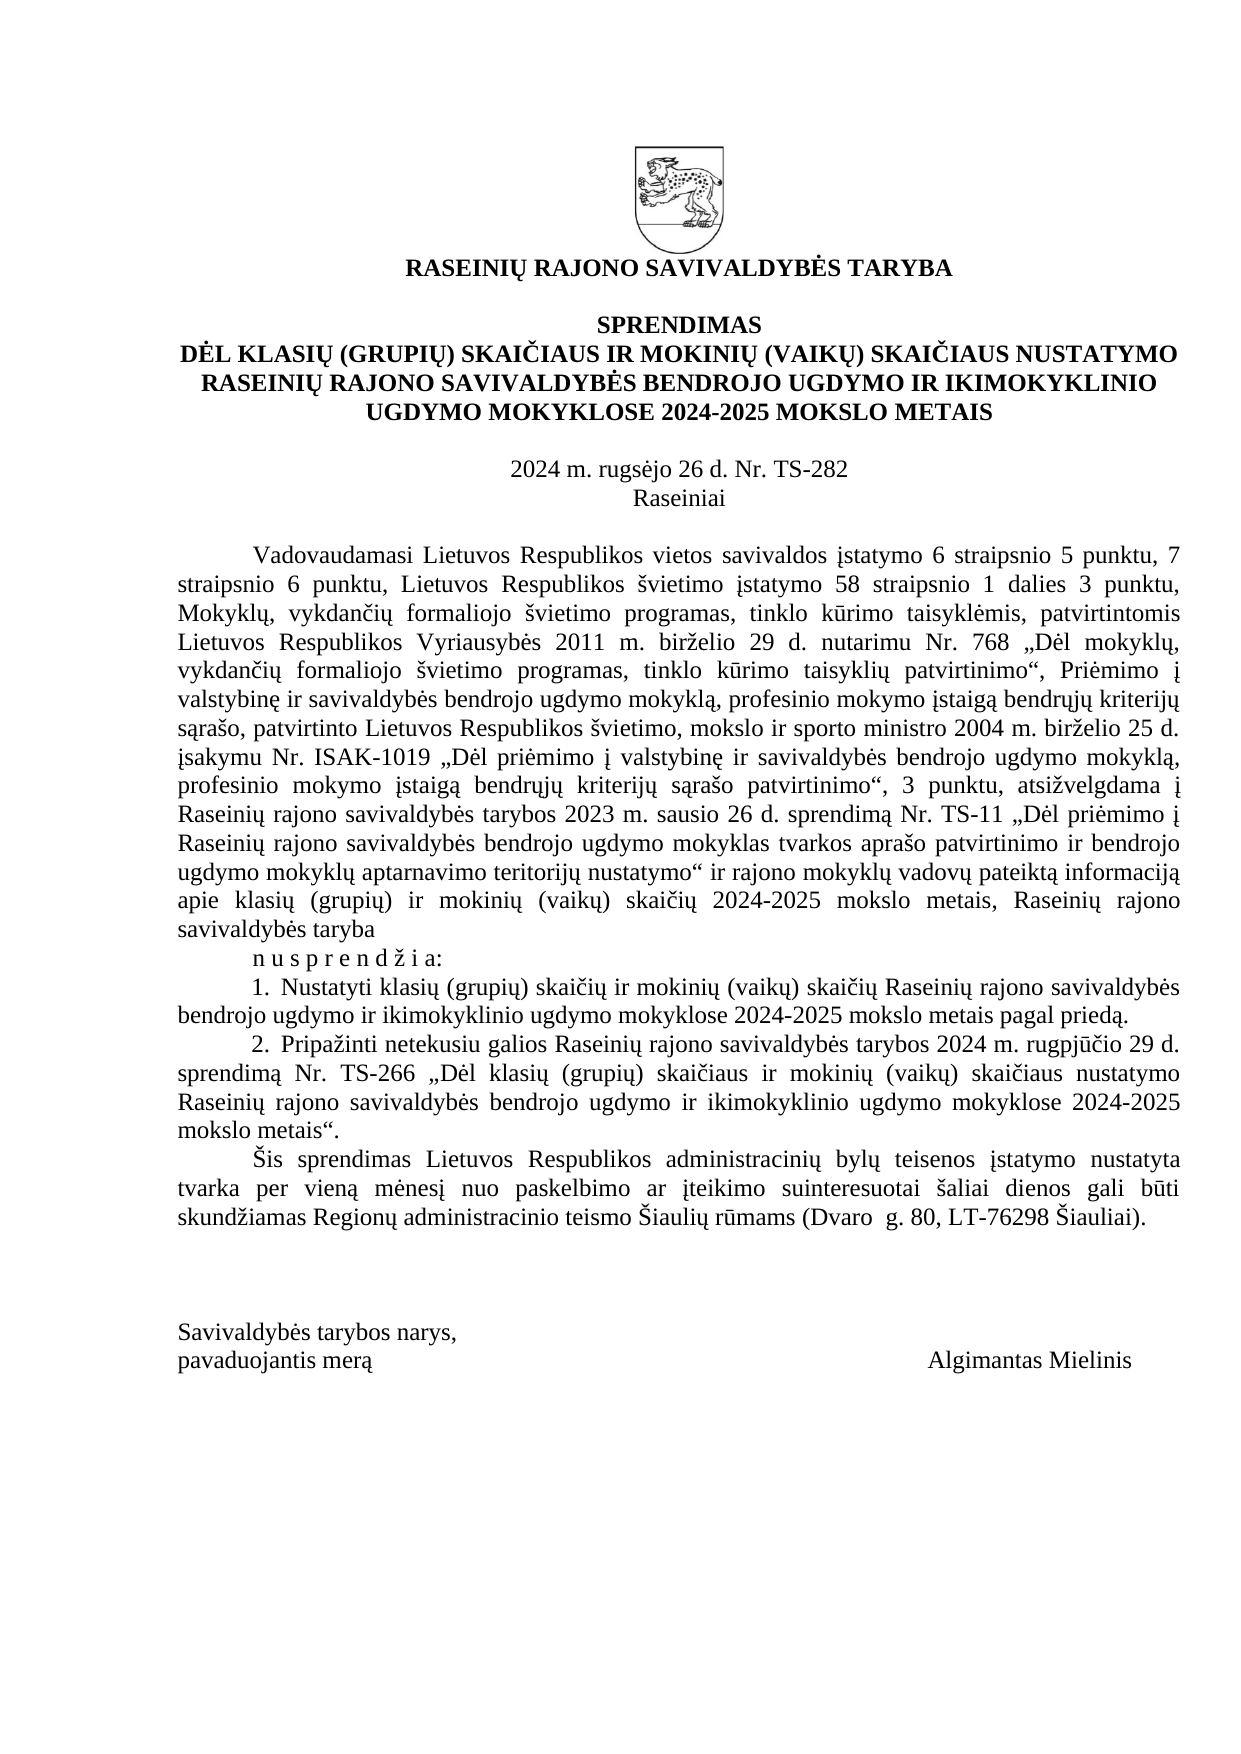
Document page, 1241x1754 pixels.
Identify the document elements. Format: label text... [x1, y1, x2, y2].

text 1. Nustatyti klasių (grupių) skaičių ir mokinių (vaikų) skaičių Raseinių rajono savivaldybės bendrojo ugdymo ir ikimokyklinio ugdymo mokyklose 2024-2025 mokslo metais pagal priedą. [177, 972, 1181, 1029]
text Šis sprendimas Lietuvos Respublikos administracinių bylų teisenos įstatymo nustatyta tvarka per vieną mėnesį nuo paskelbimo ar įteikimo suinteresuotai šaliai dienos gali būti skundžiamas Regionų administracinio teismo Šiaulių rūmams (Dvaro g. 80, LT-76298 Šiauliai). [177, 1144, 1181, 1231]
text SPRENDIMAS [177, 311, 1181, 339]
text Raseiniai [177, 483, 1181, 512]
text 2024 m. rugsėjo 26 d. Nr. TS-282 [177, 454, 1181, 483]
text 2. Pripažinti netekusiu galios Raseinių rajono savivaldybės tarybos 2024 m. rugpjūčio 29 d. sprendimą Nr. TS-266 „Dėl klasių (grupių) skaičiaus ir mokinių (vaikų) skaičiaus nustatymo Raseinių rajono savivaldybės bendrojo ugdymo ir ikimokyklinio ugdymo mokyklose 2024-2025 mokslo metais“. [177, 1029, 1181, 1144]
text Vadovaudamasi Lietuvos Respublikos vietos savivaldos įstatymo 6 straipsnio 5 punktu, 7 straipsnio 6 punktu, Lietuvos Respublikos švietimo įstatymo 58 straipsnio 1 dalies 3 punktu, Mokyklų, vykdančių formaliojo švietimo programas, tinklo kūrimo taisyklėmis, patvirtintomis Lietuvos Respublikos Vyriausybės 2011 m. birželio 29 d. nutarimu Nr. 768 „Dėl mokyklų, vykdančių formaliojo švietimo programas, tinklo kūrimo taisyklių patvirtinimo“, Priėmimo į valstybinę ir savivaldybės bendrojo ugdymo mokyklą, profesinio mokymo įstaigą bendrųjų kriterijų sąrašo, patvirtinto Lietuvos Respublikos švietimo, mokslo ir sporto ministro 2004 m. birželio 25 d. įsakymu Nr. ISAK-1019 „Dėl priėmimo į valstybinę ir savivaldybės bendrojo ugdymo mokyklą, profesinio mokymo įstaigą bendrųjų kriterijų sąrašo patvirtinimo“, 3 punktu, atsižvelgdama į Raseinių rajono savivaldybės tarybos 2023 m. sausio 26 d. sprendimą Nr. TS-11 „Dėl priėmimo į Raseinių rajono savivaldybės bendrojo ugdymo mokyklas tvarkos aprašo patvirtinimo ir bendrojo ugdymo mokyklų aptarnavimo teritorijų nustatymo“ ir rajono mokyklų vadovų pateiktą informaciją apie klasių (grupių) ir mokinių (vaikų) skaičių 2024-2025 mokslo metais, Raseinių rajono savivaldybės taryba [177, 541, 1181, 943]
text RASEINIŲ RAJONO SAVIVALDYBĖS TARYBA [177, 253, 1181, 282]
text Savivaldybės tarybos narys, [177, 1317, 1181, 1346]
text n u s p r e n d ž i a: [177, 943, 1181, 972]
text DĖL KLASIŲ (GRUPIŲ) SKAIČIAUS IR MOKINIŲ (VAIKŲ) SKAIČIAUS NUSTATYMO RASEINIŲ RAJONO SAVIVALDYBĖS BENDROJO UGDYMO IR IKIMOKYKLINIO UGDYMO MOKYKLOSE 2024-2025 MOKSLO METAIS [177, 339, 1181, 426]
text pavaduojantis merą Algimantas Mielinis [177, 1346, 1181, 1374]
